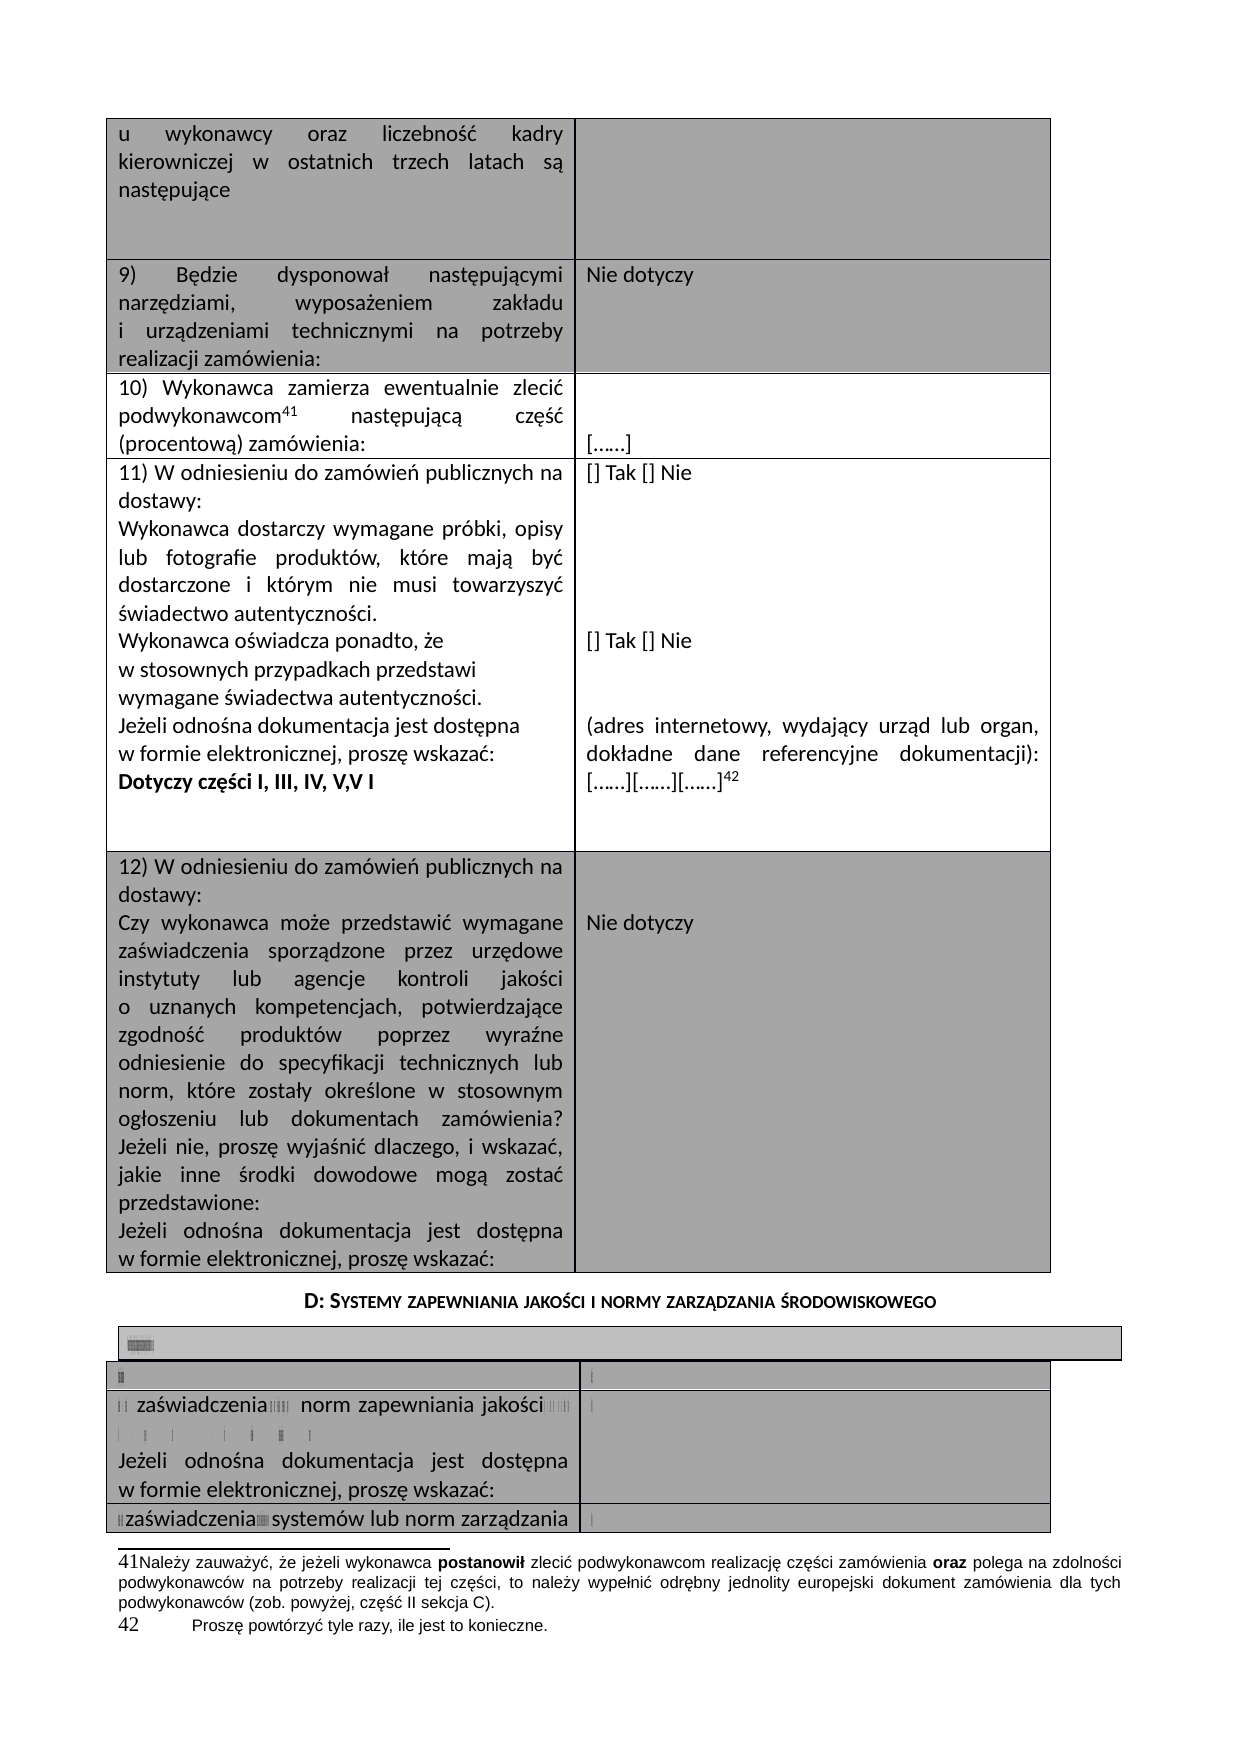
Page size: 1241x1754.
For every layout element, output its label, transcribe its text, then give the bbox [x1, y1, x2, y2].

table_header Odpowiedź: [581, 1362, 1050, 1389]
table_cell Nie dotyczy [576, 260, 1050, 372]
table_cell [……] [576, 374, 1050, 457]
table_cell u wykonawcy oraz liczebność kadry kierowniczej w ostatnich trzech latach są następujące [107, 119, 574, 259]
table_header Systemy zapewniania jakości i normy zarządzania środowiskowego [107, 1362, 579, 1389]
table_cell Nie dotyczy [581, 1391, 1050, 1503]
table_cell Czy wykonawca będzie w stanie przedstawić zaświadczenia sporządzone przez niezależne jednostki, poświadczające spełnienie przez wykonawcę wymaganych norm zapewniania jakości, w tym w zakresie dostępności dla osób niepełnosprawnych? Jeżeli nie, proszę wyjaśnić dlaczego, i określić, jakie inne środki dowodowe dotyczące systemu zapewniania jakości mogą zostać przedstawione: Jeżeli odnośna dokumentacja jest dostępna w formie elektronicznej, proszę wskazać: [107, 1391, 579, 1503]
table_cell Czy wykonawca będzie w stanie przedstawić zaświadczenia sporządzone przez niezależne jednostki, poświadczające spełnienie przez wykonawcę wymogów określonych systemów lub norm zarządzania środowiskowego? Jeżeli nie, proszę wyjaśnić dlaczego, i określić, jakie inne środki dowodowe dotyczące systemów lub norm zarządzania środowiskowego mogą zostać przedstawione: Jeżeli odnośna dokumentacja jest dostępna w formie elektronicznej, proszę wskazać: [107, 1504, 579, 1532]
table_cell 11) W odniesieniu do zamówień publicznych na dostawy: Wykonawca dostarczy wymagane próbki, opisy lub fotografie produktów, które mają być dostarczone i którym nie musi towarzyszyć świadectwo autentyczności. Wykonawca oświadcza ponadto, że w stosownych przypadkach przedstawi wymagane świadectwa autentyczności. Jeżeli odnośna dokumentacja jest dostępna w formie elektronicznej, proszę wskazać: Dotyczy części I, III, IV, V,V I [107, 459, 574, 851]
table_cell Nie dotyczy Nie dotyczy [581, 1504, 1050, 1532]
table_cell [] Tak [] Nie [] Tak [] Nie (adres internetowy, wydający urząd lub organ, dokładne dane referencyjne dokumentacji): [……][……][……] [576, 459, 1050, 851]
table_cell 10) Wykonawca zamierza ewentualnie zlecić podwykonawcom następującą część (procentową) zamówienia: [107, 374, 574, 457]
table_cell Nie dotyczy [576, 852, 1050, 1272]
table_cell [576, 119, 1050, 259]
table_cell 12) W odniesieniu do zamówień publicznych na dostawy: Czy wykonawca może przedstawić wymagane zaświadczenia sporządzone przez urzędowe instytuty lub agencje kontroli jakości o uznanych kompetencjach, potwierdzające zgodność produktów poprzez wyraźne odniesienie do specyfikacji technicznych lub norm, które zostały określone w stosownym ogłoszeniu lub dokumentach zamówienia? Jeżeli nie, proszę wyjaśnić dlaczego, i wskazać, jakie inne środki dowodowe mogą zostać przedstawione: Jeżeli odnośna dokumentacja jest dostępna w formie elektronicznej, proszę wskazać: [107, 852, 574, 1272]
table_cell 9) Będzie dysponował następującymi narzędziami, wyposażeniem zakładu i urządzeniami technicznymi na potrzeby realizacji zamówienia: [107, 260, 574, 372]
text Wykonawca powinien przedstawić informacje jedynie w przypadku gdy instytucja zamawiająca lub podmiot zamawiający wymagają systemów zapewniania jakości lub norm zarządzania środowiskowego w stosownym ogłoszeniu lub w dokumentach zamówienia, o których mowa w ogłoszeniu. [119, 1327, 1121, 1359]
text D: Systemy zapewniania jakości i normy zarządzania środowiskowego [118, 1286, 1122, 1314]
